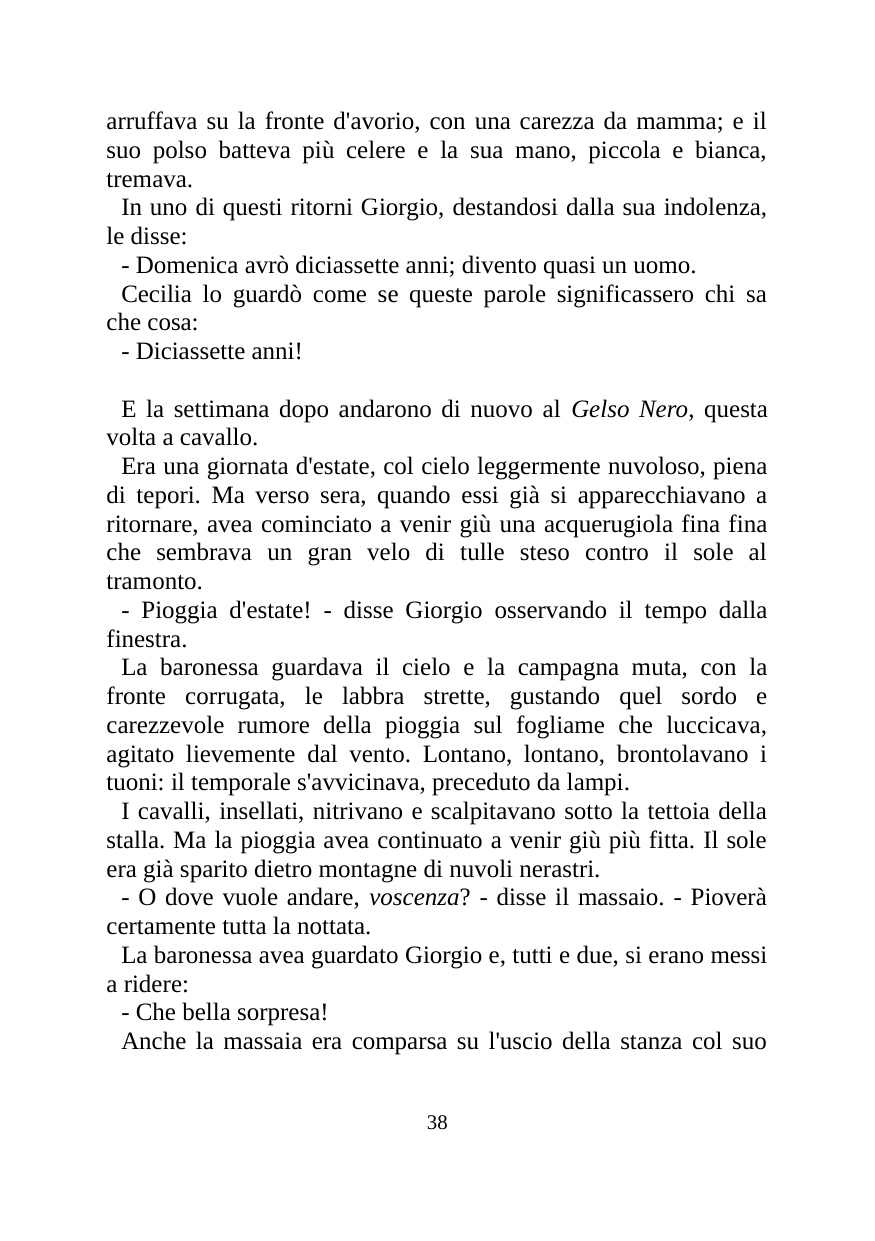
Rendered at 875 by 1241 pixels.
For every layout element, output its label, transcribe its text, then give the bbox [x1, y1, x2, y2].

text - Che bella sorpresa! [106, 997, 768, 1026]
text Era una giornata d'estate, col cielo leggermente nuvoloso, piena di tepori. Ma verso sera, quando essi già si apparecchiavano a ritornare, avea cominciato a venir giù una acquerugiola fina fina che sembrava un gran velo di tulle steso contro il sole al tramonto. [106, 451, 768, 595]
text I cavalli, insellati, nitrivano e scalpitavano sotto la tettoia della stalla. Ma la pioggia avea continuato a venir giù più fitta. Il sole era già sparito dietro montagne di nuvoli nerastri. [106, 796, 768, 882]
text - Diciassette anni! [106, 336, 768, 365]
text - Pioggia d'estate! - disse Giorgio osservando il tempo dalla finestra. [106, 595, 768, 652]
text La baronessa avea guardato Giorgio e, tutti e due, si erano messi a ridere: [106, 940, 768, 997]
text La baronessa guardava il cielo e la campagna muta, con la fronte corrugata, le labbra strette, gustando quel sordo e carezzevole rumore della pioggia sul fogliame che luccicava, agitato lievemente dal vento. Lontano, lontano, brontolavano i tuoni: il temporale s'avvicinava, preceduto da lampi. [106, 652, 768, 796]
text - O dove vuole andare, voscenza? - disse il massaio. - Pioverà certamente tutta la nottata. [106, 882, 768, 940]
text In uno di questi ritorni Giorgio, destandosi dalla sua indolenza, le disse: [106, 192, 768, 250]
text Anche la massaia era comparsa su l'uscio della stanza col suo [106, 1026, 768, 1055]
text Cecilia lo guardò come se queste parole significassero chi sa che cosa: [106, 279, 768, 336]
text - Domenica avrò diciassette anni; divento quasi un uomo. [106, 250, 768, 279]
text arruffava su la fronte d'avorio, con una carezza da mamma; e il suo polso batteva più celere e la sua mano, piccola e bianca, tremava. [106, 106, 768, 192]
text E la settimana dopo andarono di nuovo al Gelso Nero, questa volta a cavallo. [106, 394, 768, 451]
